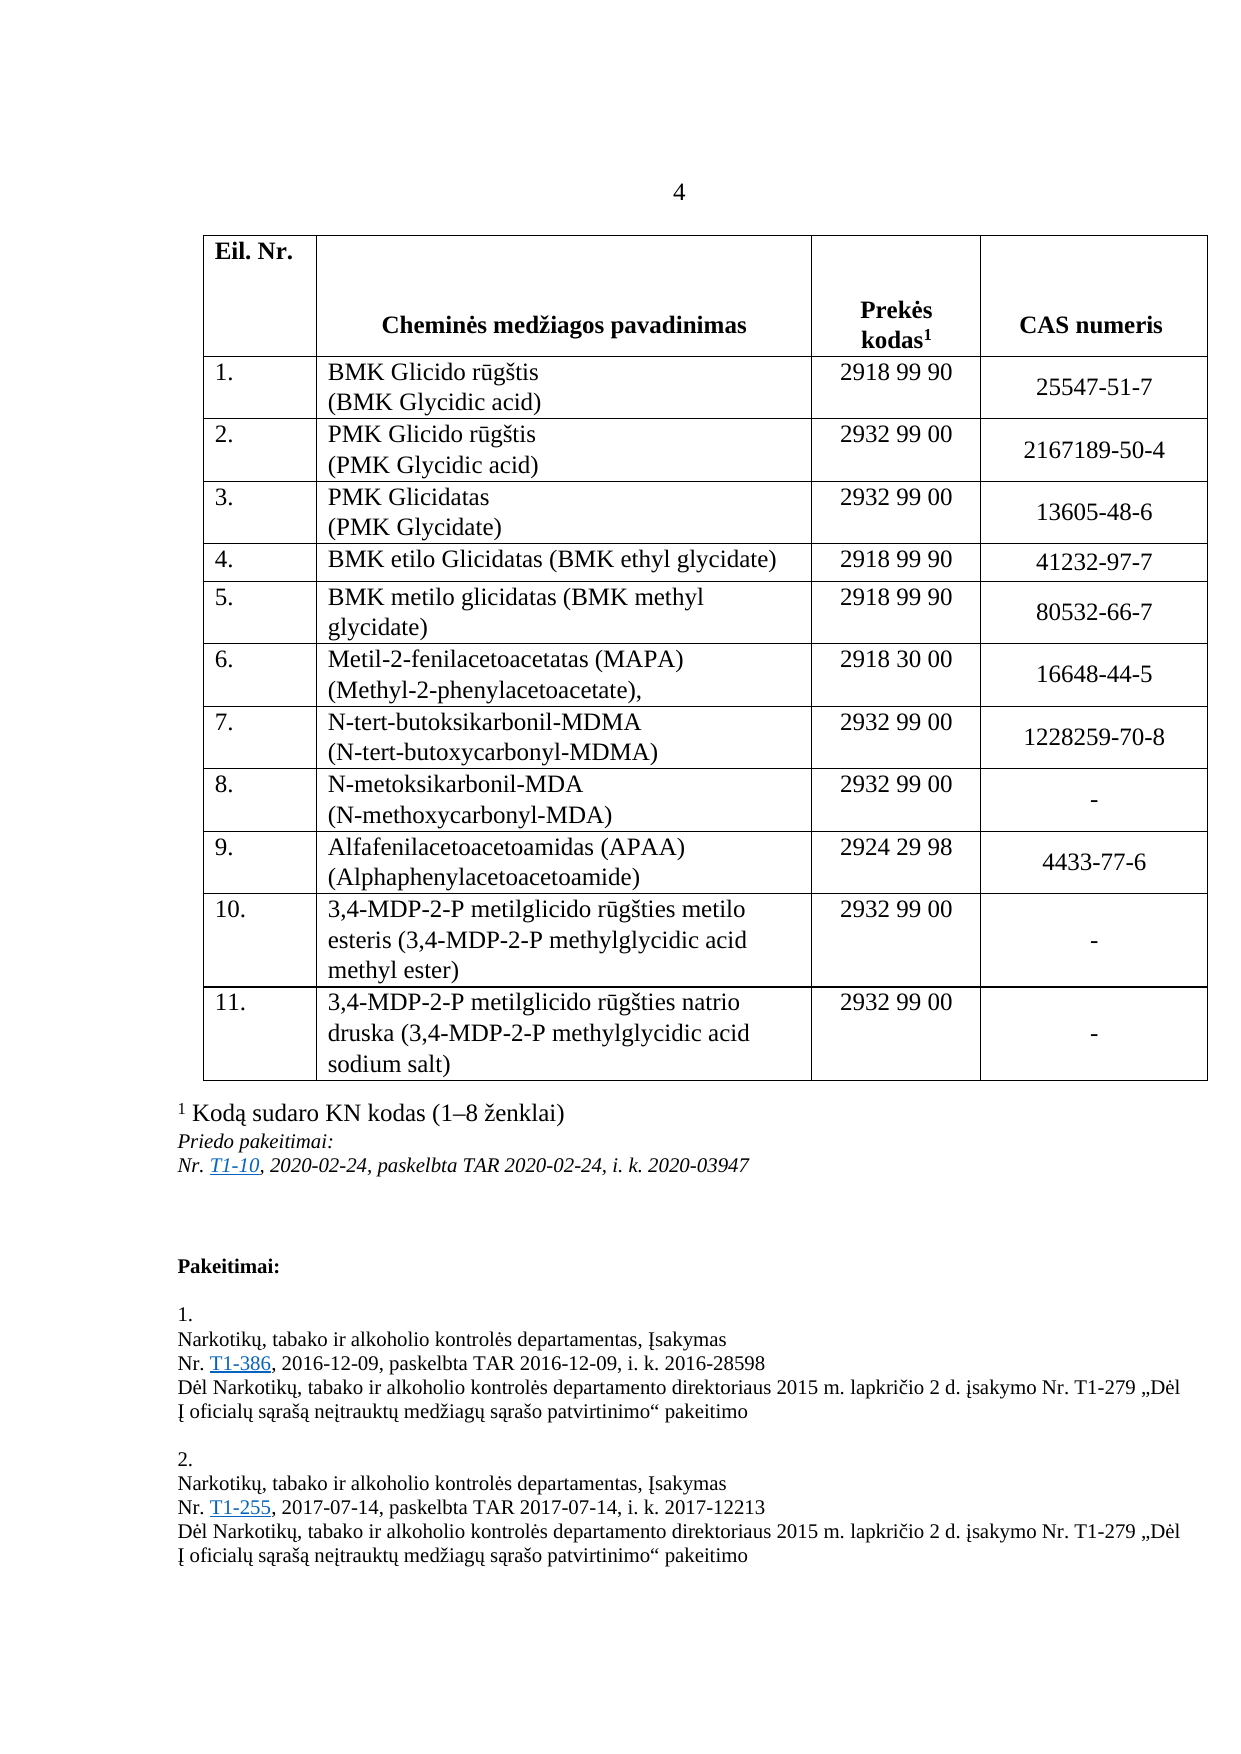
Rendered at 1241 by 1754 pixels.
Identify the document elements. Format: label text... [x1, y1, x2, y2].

table_cell 10. [204, 894, 316, 986]
table_cell 11. [204, 988, 316, 1079]
text Dėl Narkotikų, tabako ir alkoholio kontrolės departamento direktoriaus 2015 m. lapkričio 2 d. įsakymo Nr. T1-279 „Dėl Į oficialų sąrašą neįtrauktų medžiagų sąrašo patvirtinimo“ pakeitimo [177, 1519, 1181, 1567]
text Narkotikų, tabako ir alkoholio kontrolės departamentas, Įsakymas [177, 1326, 1181, 1351]
text 1. [177, 1302, 1181, 1326]
table_cell PMK Glicidatas (PMK Glycidate) [317, 482, 811, 543]
table_cell N-tert-butoksikarbonil-MDMA (N-tert-butoxycarbonyl-MDMA) [317, 707, 811, 768]
table_header Eil. Nr. [204, 236, 316, 356]
table_cell - [981, 988, 1207, 1079]
table_cell 2918 30 00 [812, 644, 980, 706]
table_cell 4. [204, 544, 316, 581]
table_cell 3,4-MDP-2-P metilglicido rūgšties natrio druska (3,4-MDP-2-P methylglycidic acid sodium salt) [317, 988, 811, 1079]
table_cell 2932 99 00 [812, 707, 980, 768]
table_cell BMK metilo glicidatas (BMK methyl glycidate) [317, 582, 811, 643]
text 1 Kodą sudaro KN kodas (1–8 ženklai) [177, 1098, 1181, 1127]
table_cell 2924 29 98 [812, 832, 980, 893]
text Dėl Narkotikų, tabako ir alkoholio kontrolės departamento direktoriaus 2015 m. lapkričio 2 d. įsakymo Nr. T1-279 „Dėl Į oficialų sąrašą neįtrauktų medžiagų sąrašo patvirtinimo“ pakeitimo [177, 1374, 1181, 1423]
table_cell 2918 99 90 [812, 582, 980, 643]
table_cell 2918 99 90 [812, 544, 980, 581]
table_cell 1228259-70-8 [981, 707, 1207, 768]
table_cell 13605-48-6 [981, 482, 1207, 543]
table_cell 2. [204, 419, 316, 481]
table_cell 16648-44-5 [981, 644, 1207, 706]
table_cell 25547-51-7 [981, 357, 1207, 418]
table_cell 2932 99 00 [812, 769, 980, 831]
text Priedo pakeitimai: [177, 1129, 1181, 1153]
table_header Prekės kodas1 [812, 236, 980, 356]
table_cell 2167189-50-4 [981, 419, 1207, 481]
table_cell 2918 99 90 [812, 357, 980, 418]
table_cell 2932 99 00 [812, 988, 980, 1079]
table_cell 3. [204, 482, 316, 543]
table_cell 2932 99 00 [812, 482, 980, 543]
table_cell 4433-77-6 [981, 832, 1207, 893]
table_cell 7. [204, 707, 316, 768]
table_cell 9. [204, 832, 316, 893]
text Nr. T1-386, 2016-12-09, paskelbta TAR 2016-12-09, i. k. 2016-28598 [177, 1351, 1181, 1374]
text Nr. T1-255, 2017-07-14, paskelbta TAR 2017-07-14, i. k. 2017-12213 [177, 1495, 1181, 1519]
table_cell BMK Glicido rūgštis (BMK Glycidic acid) [317, 357, 811, 418]
text Pakeitimai: [177, 1254, 1181, 1278]
table_cell 5. [204, 582, 316, 643]
text Nr. T1-10, 2020-02-24, paskelbta TAR 2020-02-24, i. k. 2020-03947 [177, 1153, 1181, 1177]
table_cell 80532-66-7 [981, 582, 1207, 643]
table_cell PMK Glicido rūgštis (PMK Glycidic acid) [317, 419, 811, 481]
table_cell 2932 99 00 [812, 419, 980, 481]
table_cell BMK etilo Glicidatas (BMK ethyl glycidate) [317, 544, 811, 581]
table_header Cheminės medžiagos pavadinimas [317, 236, 811, 356]
table_cell 2932 99 00 [812, 894, 980, 986]
table_cell 41232-97-7 [981, 544, 1207, 581]
table_cell 6. [204, 644, 316, 706]
text 2. [177, 1447, 1181, 1471]
table_cell 8. [204, 769, 316, 831]
table_cell 1. [204, 357, 316, 418]
table_cell Metil-2-fenilacetoacetatas (MAPA) (Methyl-2-phenylacetoacetate), [317, 644, 811, 706]
table_cell 3,4-MDP-2-P metilglicido rūgšties metilo esteris (3,4-MDP-2-P methylglycidic acid methyl ester) [317, 894, 811, 986]
table_cell N-metoksikarbonil-MDA (N-methoxycarbonyl-MDA) [317, 769, 811, 831]
table_cell - [981, 894, 1207, 986]
table_header CAS numeris [981, 236, 1207, 356]
table_cell Alfafenilacetoacetoamidas (APAA) (Alphaphenylacetoacetoamide) [317, 832, 811, 893]
table_cell - [981, 769, 1207, 831]
text Narkotikų, tabako ir alkoholio kontrolės departamentas, Įsakymas [177, 1471, 1181, 1495]
